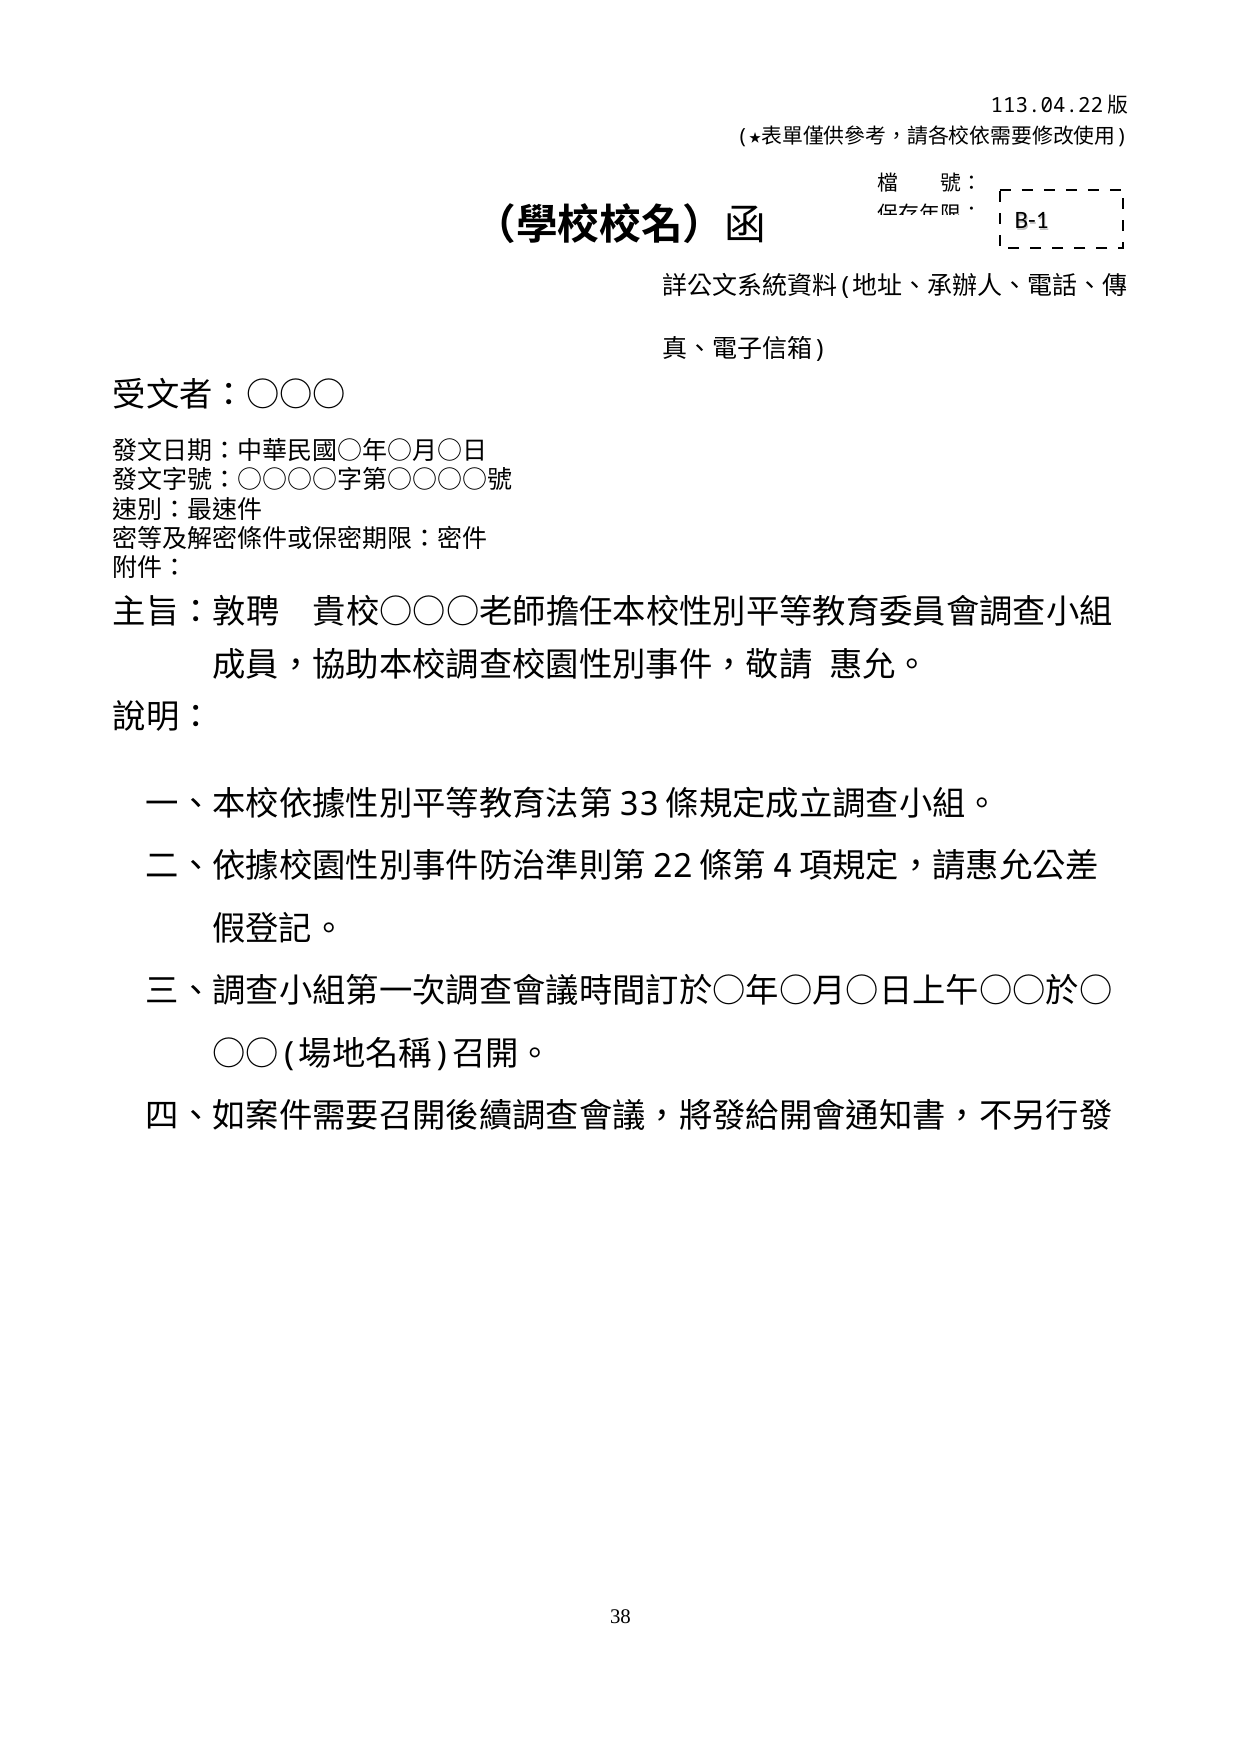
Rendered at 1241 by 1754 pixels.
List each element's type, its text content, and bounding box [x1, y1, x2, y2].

text 說明： [112, 686, 1128, 738]
text 三、調查小組第一次調查會議時間訂於○年○月○日上午○○於○○○(場地名稱)召開。 [146, 947, 1128, 1072]
text 副本 [90, 75, 235, 117]
text 檔 號： 保存年限： [878, 167, 1138, 215]
text 密等及解密條件或保密期限：密件 [112, 524, 1128, 553]
text 發文日期：中華民國○年○月○日 [112, 436, 1128, 466]
text 附件： [112, 553, 1128, 582]
text [75, 67, 250, 161]
text 四、如案件需要召開後續調查會議，將發給開會通知書，不另行發 [146, 1072, 1128, 1134]
text 一、本校依據性別平等教育法第33條規定成立調查小組。 [146, 759, 1128, 822]
text 主旨：敦聘 貴校○○○老師擔任本校性別平等教育委員會調查小組成員，協助本校調查校園性別事件，敬請 惠允。 [112, 582, 1128, 686]
text 二、依據校園性別事件防治準則第22條第4項規定，請惠允公差假登記。 [146, 822, 1128, 947]
text 詳公文系統資料(地址、承辦人、電話、傳真、電子信箱) [662, 242, 1128, 367]
text 速別：最速件 [112, 495, 1128, 524]
text （學校校名）函 [112, 159, 1153, 242]
text 發文字號：○○○○字第○○○○號 [112, 466, 1128, 495]
text 受文者：○○○ [112, 367, 1128, 416]
